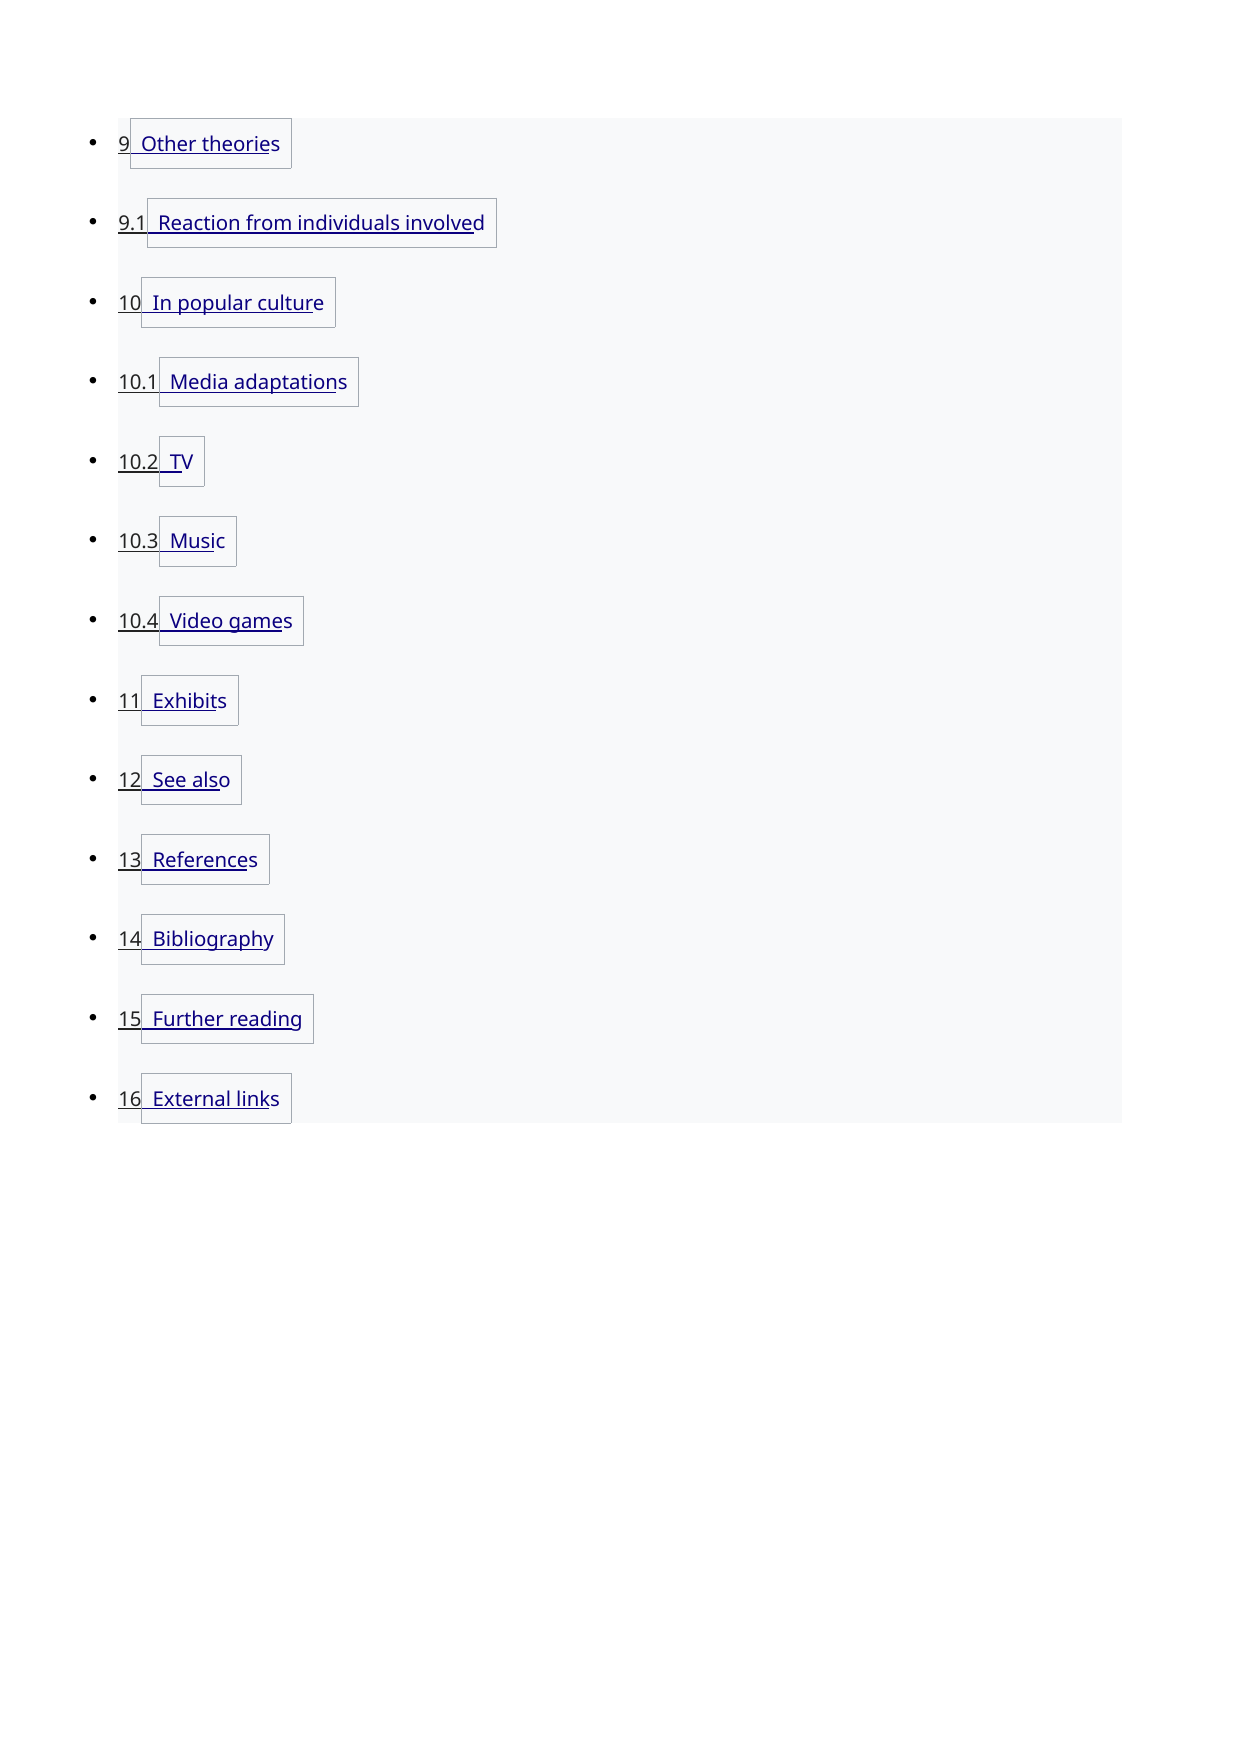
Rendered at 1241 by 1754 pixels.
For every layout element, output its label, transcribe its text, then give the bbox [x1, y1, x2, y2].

list 14 [118, 914, 141, 949]
list 15Further reading [314, 993, 1122, 1043]
list Bibliography [142, 915, 284, 964]
list [118, 632, 159, 645]
list [118, 473, 159, 486]
list [118, 552, 159, 566]
list 13 [118, 834, 141, 869]
list 15Further reading [142, 995, 313, 1043]
list [270, 834, 1122, 884]
list [118, 791, 141, 804]
list 15Further reading [118, 993, 313, 1028]
list Music [160, 517, 236, 566]
list [205, 436, 1122, 486]
list References [142, 835, 269, 884]
list [118, 1109, 141, 1123]
list External links [142, 1074, 291, 1123]
list TV [160, 437, 204, 486]
list 10 [118, 277, 141, 312]
list Media adaptations [160, 358, 358, 406]
list In popular culture [142, 278, 335, 327]
list 9.1 [118, 198, 147, 232]
list [118, 871, 141, 884]
list 10.2 [118, 436, 159, 471]
list 12 [118, 755, 141, 789]
list [242, 755, 1122, 804]
list 10.3 [118, 516, 159, 551]
list [237, 516, 1122, 566]
list [118, 950, 141, 964]
list 11 [118, 675, 141, 710]
list [359, 357, 1122, 407]
list [336, 277, 1122, 327]
list [292, 118, 1122, 168]
list [304, 596, 1122, 645]
list Exhibits [142, 676, 238, 725]
list [118, 393, 159, 407]
list [285, 914, 1122, 964]
list [292, 1073, 1122, 1123]
list Reaction from individuals involved [148, 199, 496, 247]
list See also [142, 756, 241, 804]
list Other theories [131, 119, 291, 168]
list 16 [118, 1073, 141, 1108]
list [239, 675, 1122, 725]
list [497, 198, 1122, 247]
list 9 [118, 118, 130, 153]
list Video games [160, 597, 303, 645]
list [118, 711, 141, 725]
list 10.4 [118, 596, 159, 630]
list 10.1 [118, 357, 159, 392]
